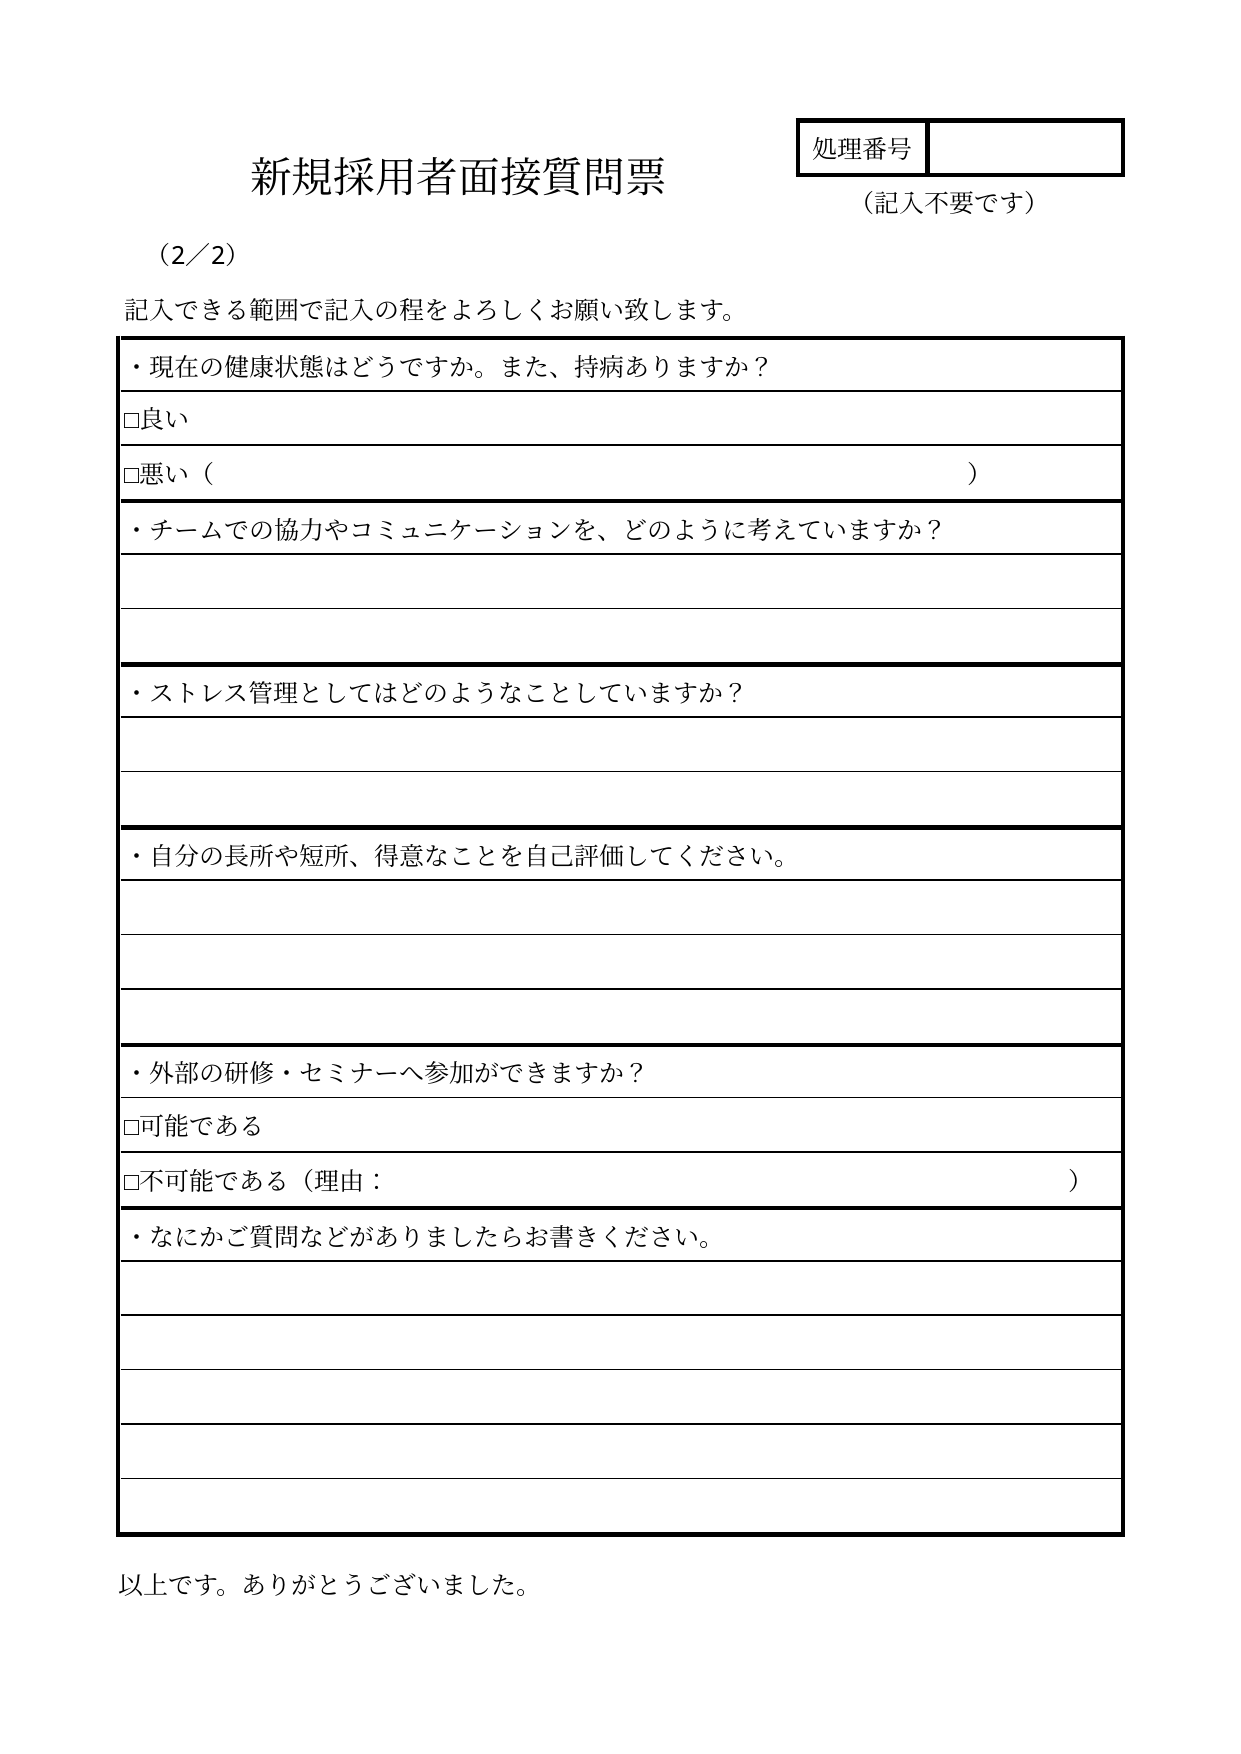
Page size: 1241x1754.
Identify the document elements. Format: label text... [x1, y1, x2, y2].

table_cell ・チームでの協力やコミュニケーションを、どのように考えていますか？ [120, 500, 1121, 553]
table_cell ・自分の長所や短所、得意なことを自己評価してください。 [120, 826, 1121, 879]
table_cell [120, 1315, 1121, 1369]
table_cell （記入不要です） [798, 177, 1123, 227]
table_cell [120, 935, 1121, 988]
table_cell □可能である [120, 1098, 1121, 1151]
table_cell [120, 717, 1121, 771]
table_cell [120, 1479, 1121, 1532]
table_cell ・外部の研修・セミナーへ参加ができますか？ [120, 1044, 1121, 1097]
table_cell ・ストレス管理としてはどのようなことしていますか？ [120, 663, 1121, 716]
text 以上です。ありがとうございました。 [118, 1565, 1122, 1601]
table_cell □良い [120, 391, 1121, 444]
table_cell [120, 609, 1121, 662]
table_cell [278, 227, 1123, 281]
table_cell [120, 989, 1121, 1042]
table_cell [120, 1370, 1121, 1423]
table_cell [120, 880, 1121, 934]
table_header [930, 123, 1121, 172]
table_cell [120, 554, 1121, 607]
table_cell □不可能である（理由： ） [120, 1152, 1121, 1206]
table_cell [120, 772, 1121, 825]
table_cell ・なにかご質問などがありましたらお書きください。 [120, 1207, 1121, 1260]
table_cell 記入できる範囲で記入の程をよろしくお願い致します。 [118, 281, 1123, 336]
table_cell （2／2） [118, 227, 277, 281]
table_cell ・現在の健康状態はどうですか。また、持病ありますか？ [120, 337, 1121, 390]
table_header 処理番号 [800, 123, 925, 172]
table_cell □悪い（ ） [120, 445, 1121, 499]
table_cell [120, 1261, 1121, 1314]
table_cell [120, 1424, 1121, 1477]
table_header 新規採用者面接質問票 [118, 118, 798, 227]
